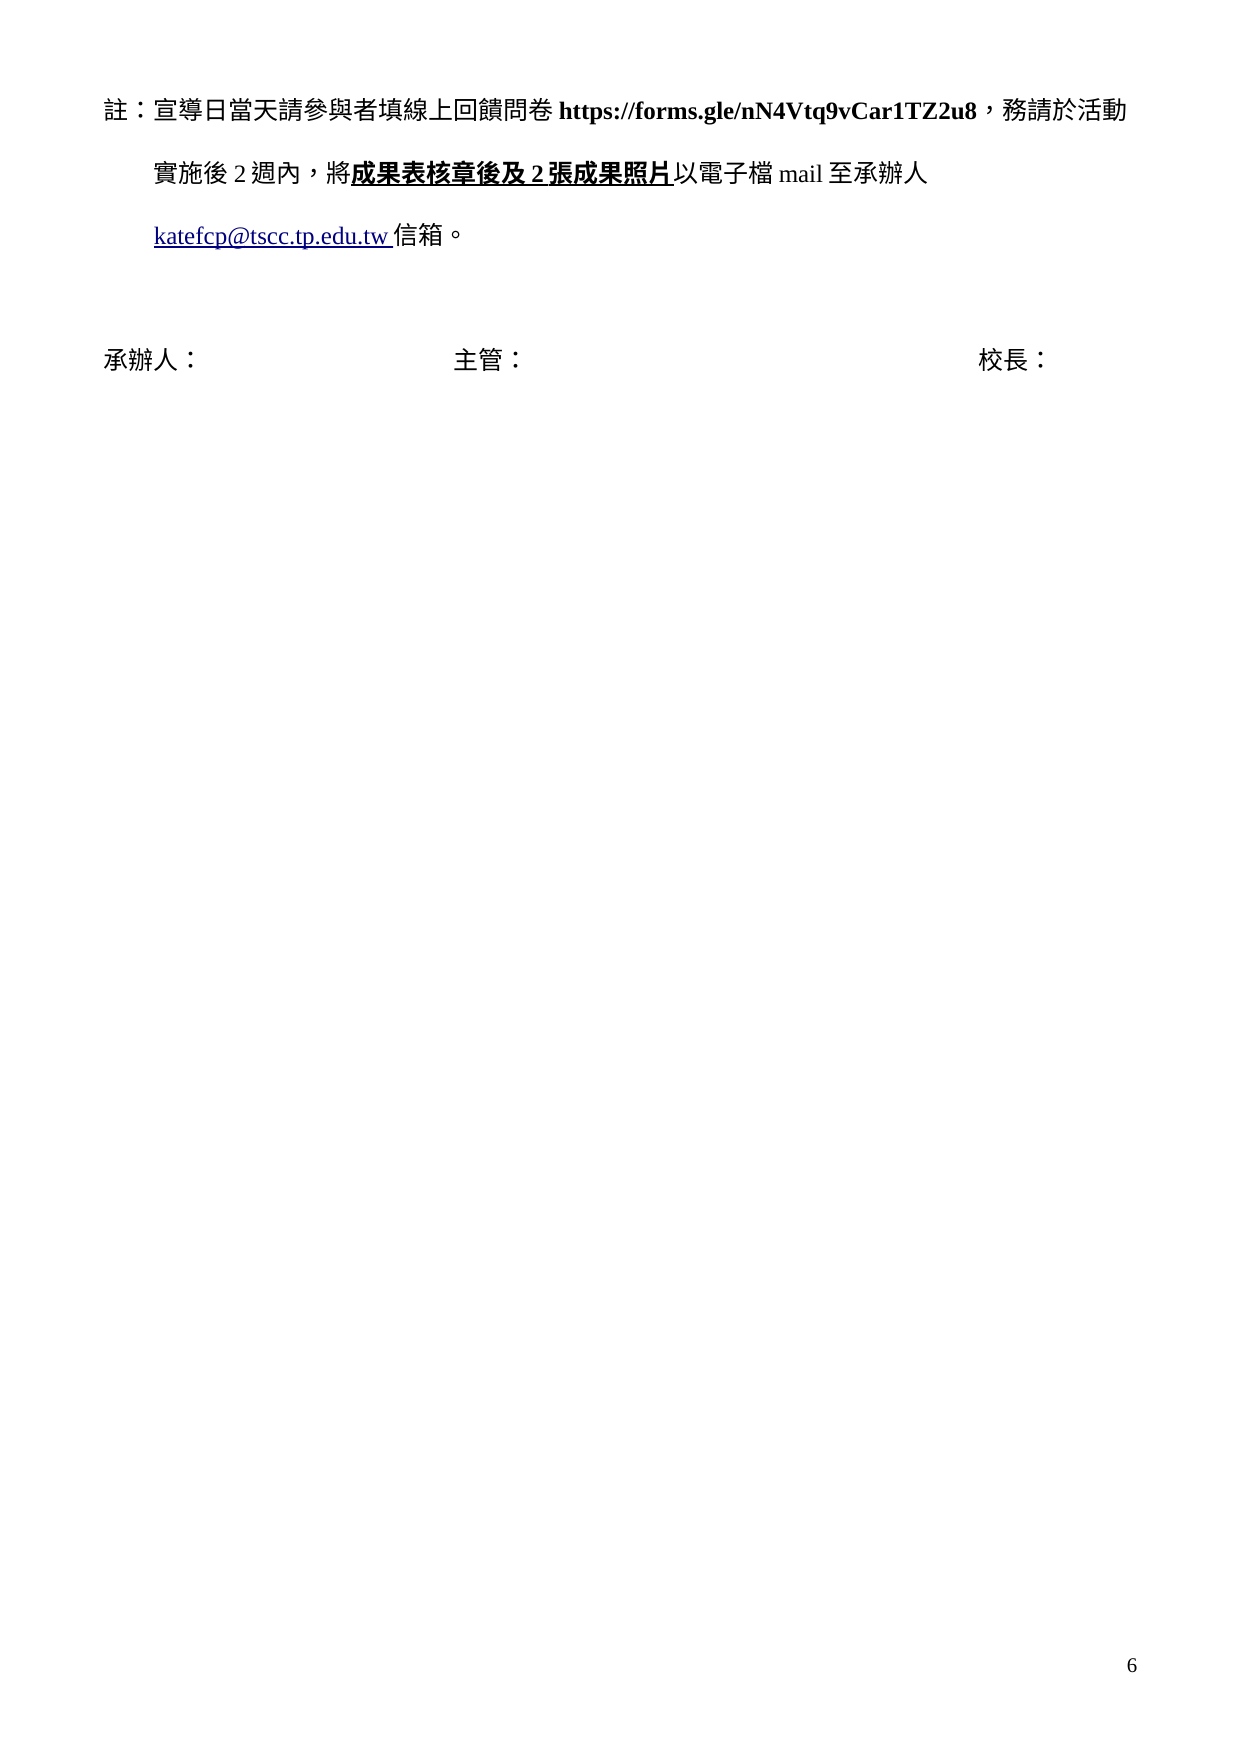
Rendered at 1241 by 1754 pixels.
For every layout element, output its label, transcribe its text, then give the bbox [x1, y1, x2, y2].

text 註：宣導日當天請參與者填線上回饋問卷https://forms.gle/nN4Vtq9vCar1TZ2u8，務請於活動實施後2週內，將成果表核章後及2張成果照片以電子檔mail至承辦人katefcp@tscc.tp.edu.tw信箱。 [103, 67, 1137, 317]
text 承辦人： 主管： 校長： [103, 317, 1137, 380]
